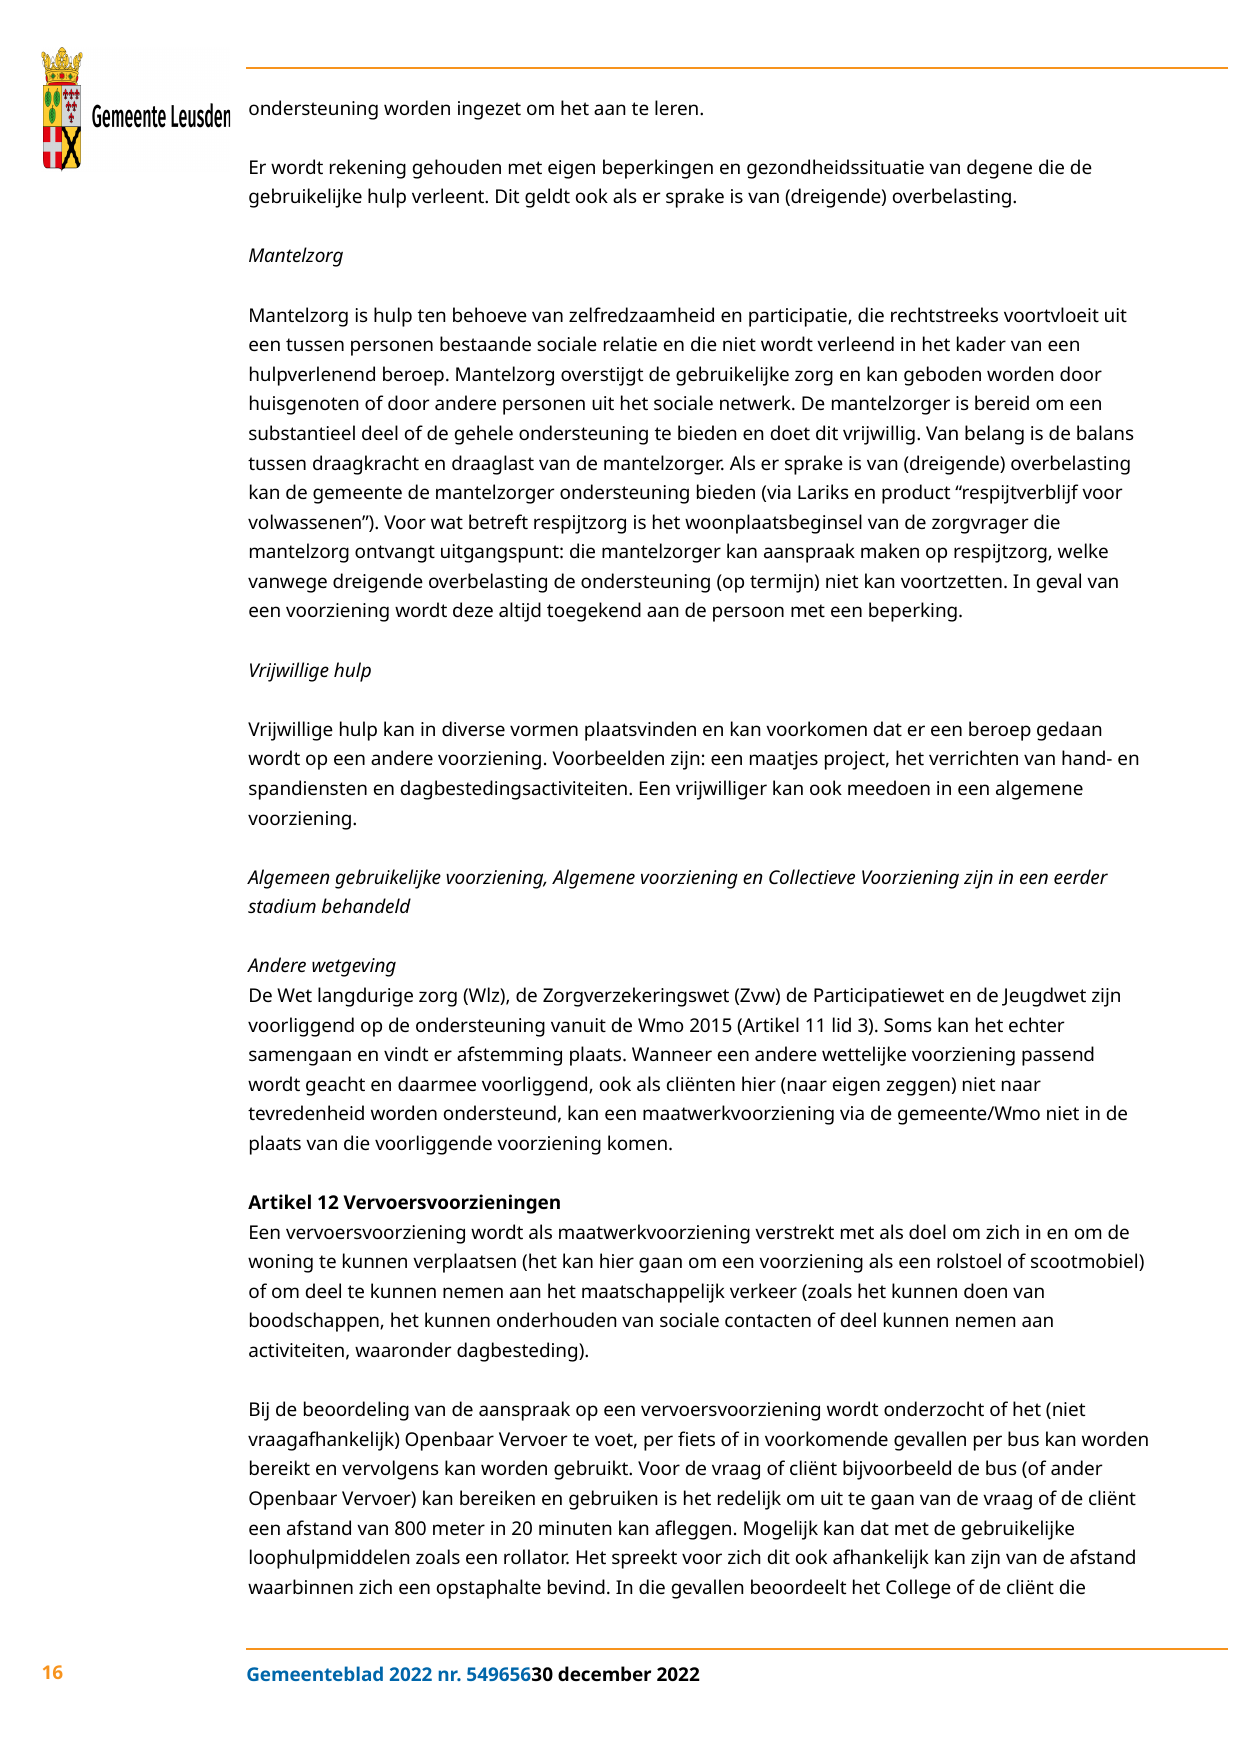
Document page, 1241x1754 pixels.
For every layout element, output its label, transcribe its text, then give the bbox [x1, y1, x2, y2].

text Mantelzorg is hulp ten behoeve van zelfredzaamheid en participatie, die rechtstreeks voortvloeit uit een tussen personen bestaande sociale relatie en die niet wordt verleend in het kader van een hulpverlenend beroep. Mantelzorg overstijgt de gebruikelijke zorg en kan geboden worden door huisgenoten of door andere personen uit het sociale netwerk. De mantelzorger is bereid om een substantieel deel of de gehele ondersteuning te bieden en doet dit vrijwillig. Van belang is de balans tussen draagkracht en draaglast van de mantelzorger. Als er sprake is van (dreigende) overbelasting kan de gemeente de mantelzorger ondersteuning bieden (via Lariks en product “respijtverblijf voor volwassenen”). Voor wat betreft respijtzorg is het woonplaatsbeginsel van de zorgvrager die mantelzorg ontvangt uitgangspunt: die mantelzorger kan aanspraak maken op respijtzorg, welke vanwege dreigende overbelasting de ondersteuning (op termijn) niet kan voortzetten. In geval van een voorziening wordt deze altijd toegekend aan de persoon met een beperking. [248, 302, 1152, 623]
text Een vervoersvoorziening wordt als maatwerkvoorziening verstrekt met als doel om zich in en om de woning te kunnen verplaatsen (het kan hier gaan om een voorziening als een rolstoel of scootmobiel) of om deel te kunnen nemen aan het maatschappelijk verkeer (zoals het kunnen doen van boodschappen, het kunnen onderhouden van sociale contacten of deel kunnen nemen aan activiteiten, waaronder dagbesteding). [248, 1219, 1152, 1363]
text Algemeen gebruikelijke voorziening, Algemene voorziening en Collectieve Voorziening zijn in een eerder stadium behandeld [248, 864, 1152, 919]
text Mantelzorg [248, 243, 1152, 268]
text Vrijwillige hulp [248, 657, 1152, 683]
text De Wet langdurige zorg (Wlz), de Zorgverzekeringswet (Zvw) de Participatiewet en de Jeugdwet zijn voorliggend op de ondersteuning vanuit de Wmo 2015 (Artikel 11 lid 3). Soms kan het echter samengaan en vindt er afstemming plaats. Wanneer een andere wettelijke voorziening passend wordt geacht en daarmee voorliggend, ook als cliënten hier (naar eigen zeggen) niet naar tevredenheid worden ondersteund, kan een maatwerkvoorziening via de gemeente/Wmo niet in de plaats van die voorliggende voorziening komen. [248, 982, 1152, 1156]
text ondersteuning worden ingezet om het aan te leren. [248, 95, 1152, 121]
text Artikel 12 Vervoersvoorzieningen [248, 1189, 1152, 1215]
text Er wordt rekening gehouden met eigen beperkingen en gezondheidssituatie van degene die de gebruikelijke hulp verleent. Dit geldt ook als er sprake is van (dreigende) overbelasting. [248, 154, 1152, 209]
text Bij de beoordeling van de aanspraak op een vervoersvoorziening wordt onderzocht of het (niet vraagafhankelijk) Openbaar Vervoer te voet, per fiets of in voorkomende gevallen per bus kan worden bereikt en vervolgens kan worden gebruikt. Voor de vraag of cliënt bijvoorbeeld de bus (of ander Openbaar Vervoer) kan bereiken en gebruiken is het redelijk om uit te gaan van de vraag of de cliënt een afstand van 800 meter in 20 minuten kan afleggen. Mogelijk kan dat met de gebruikelijke loophulpmiddelen zoals een rollator. Het spreekt voor zich dit ook afhankelijk kan zijn van de afstand waarbinnen zich een opstaphalte bevind. In die gevallen beoordeelt het College of de cliënt die [248, 1396, 1152, 1600]
text Andere wetgeving [248, 953, 1152, 978]
text Vrijwillige hulp kan in diverse vormen plaatsvinden en kan voorkomen dat er een beroep gedaan wordt op een andere voorziening. Voorbeelden zijn: een maatjes project, het verrichten van hand- en spandiensten en dagbestedingsactiviteiten. Een vrijwilliger kan ook meedoen in een algemene voorziening. [248, 716, 1152, 831]
picture [41, 47, 231, 172]
